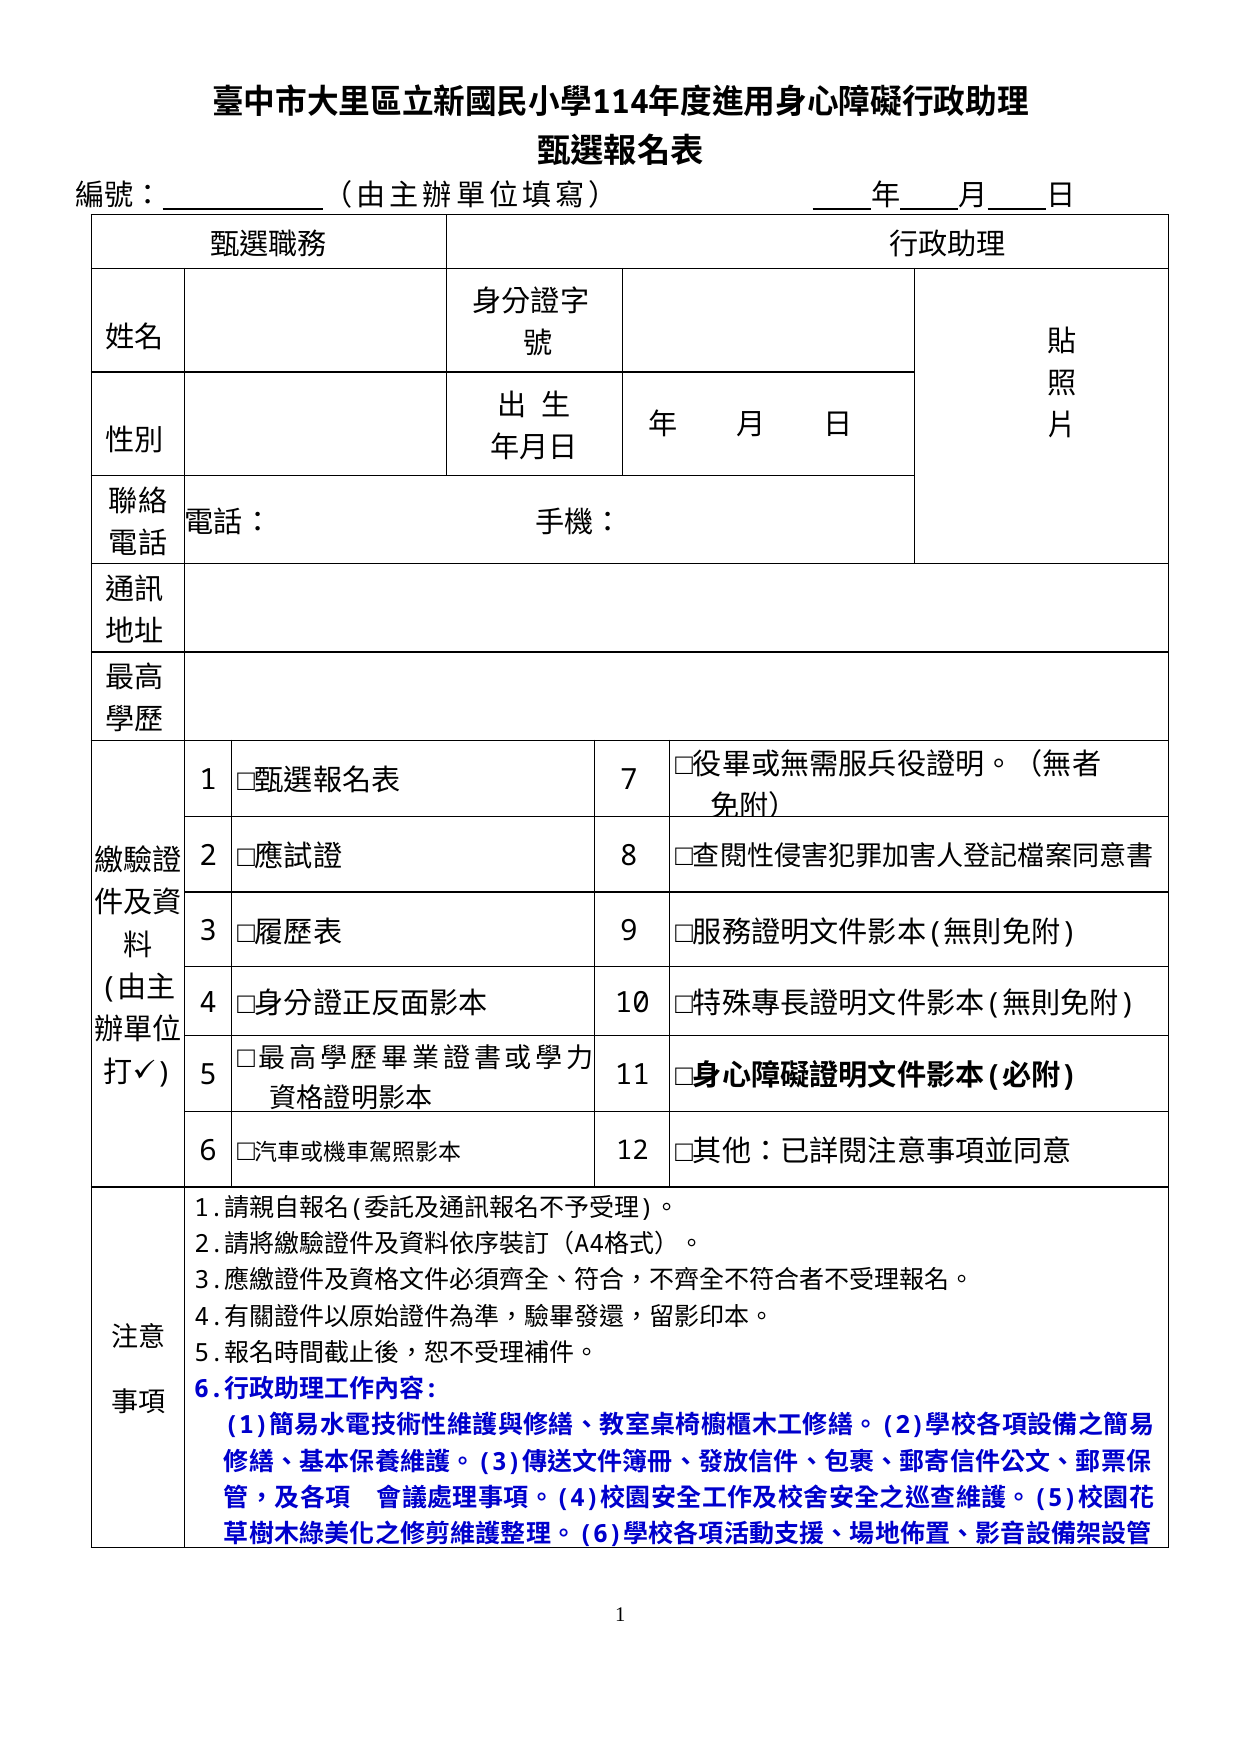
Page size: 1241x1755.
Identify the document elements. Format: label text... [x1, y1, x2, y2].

table_cell 注意 事項 [92, 1188, 184, 1547]
table_cell 7 [595, 741, 669, 816]
table_cell [636, 476, 707, 563]
subtitle 編號： （由主辦單位填寫） 年 月 日 [75, 172, 1224, 214]
table_cell □最高學歷畢業證書或學力 資格證明影本 [232, 1036, 594, 1111]
table_cell □汽車或機車駕照影本 [232, 1112, 594, 1186]
table_cell [623, 269, 914, 371]
table_header 行政助理 [447, 215, 1168, 268]
table_cell [185, 269, 446, 371]
table_cell 10 [595, 967, 669, 1034]
table_cell 性別 [92, 373, 184, 474]
table_cell □其他：已詳閱注意事項並同意 [670, 1112, 1168, 1186]
table_cell 12 [595, 1112, 669, 1186]
table_cell 3 [185, 893, 231, 966]
table_cell [794, 476, 914, 563]
table_cell [185, 373, 446, 474]
table_cell 手機： [446, 476, 636, 563]
table_cell 電話： [185, 476, 446, 563]
text 臺中市大里區立新國民小學114年度進用身心障礙行政助理 [190, 75, 1050, 123]
table_cell □服務證明文件影本(無則免附) [670, 893, 1168, 966]
table_cell □特殊專長證明文件影本(無則免附) [670, 967, 1168, 1034]
table_cell 5 [185, 1036, 231, 1111]
table_cell 聯絡電話 [92, 476, 184, 563]
table_cell 日 [794, 373, 914, 474]
table_cell 身分證字號 [447, 269, 622, 371]
table_cell [185, 564, 1168, 651]
table_cell 9 [595, 893, 669, 966]
table_cell □身分證正反面影本 [232, 967, 594, 1034]
table_cell □甄選報名表 [232, 741, 594, 816]
table_header 甄選職務 [92, 215, 446, 268]
table_cell 通訊地址 [92, 564, 184, 651]
table_cell 姓名 [92, 269, 184, 371]
table_cell 2 [185, 817, 231, 891]
table_cell 繳驗證件及資料 (由主辦單位打) [92, 741, 184, 1186]
table_cell □役畢或無需服兵役證明。（無者 免附） [670, 741, 1168, 816]
table_cell □查閱性侵害犯罪加害人登記檔案同意書 [670, 817, 1168, 891]
table_cell 1 [185, 741, 231, 816]
table_cell □履歷表 [232, 893, 594, 966]
table_cell 月 [707, 373, 794, 474]
table_cell 8 [595, 817, 669, 891]
table_cell 6 [185, 1112, 231, 1186]
table_cell [623, 373, 636, 474]
table_cell [707, 476, 794, 563]
table_cell 1.請親自報名(委託及通訊報名不予受理)。 2.請將繳驗證件及資料依序裝訂（A4格式）。 3.應繳證件及資格文件必須齊全、符合，不齊全不符合者不受理報名。 4.有關證件以原始證件為準，驗畢發還，留影印本。 5.報名時間截止後，恕不受理補件。 6.行政助理工作內容: (1)簡易水電技術性維護與修繕、教室桌椅櫥櫃木工修繕。(2)學校各項設備之簡易修繕、基本保養維護。(3)傳送文件簿冊、發放信件、包裹、郵寄信件公文、郵票保管，及各項 會議處理事項。(4)校園安全工作及校舍安全之巡查維護。(5)校園花草樹木綠美化之修剪維護整理。(6)學校各項活動支援、場地佈置、影音設備架設管理。(7)協助學校行政、教師教學之人力支援。(8)協助簡易採購事務。(9)其他臨時交辦事項。 [185, 1188, 1168, 1547]
table_cell [185, 653, 1168, 739]
table_cell 4 [185, 967, 231, 1034]
table_cell 年 [636, 373, 707, 474]
table_cell 11 [595, 1036, 669, 1111]
table_cell □應試證 [232, 817, 594, 891]
table_cell 最高學歷 [92, 653, 184, 739]
table_cell □身心障礙證明文件影本(必附) [670, 1036, 1168, 1111]
table_cell 出 生 年月日 [447, 373, 622, 474]
table_cell 貼照片 [915, 269, 1168, 563]
text 甄選報名表 [190, 123, 1051, 172]
